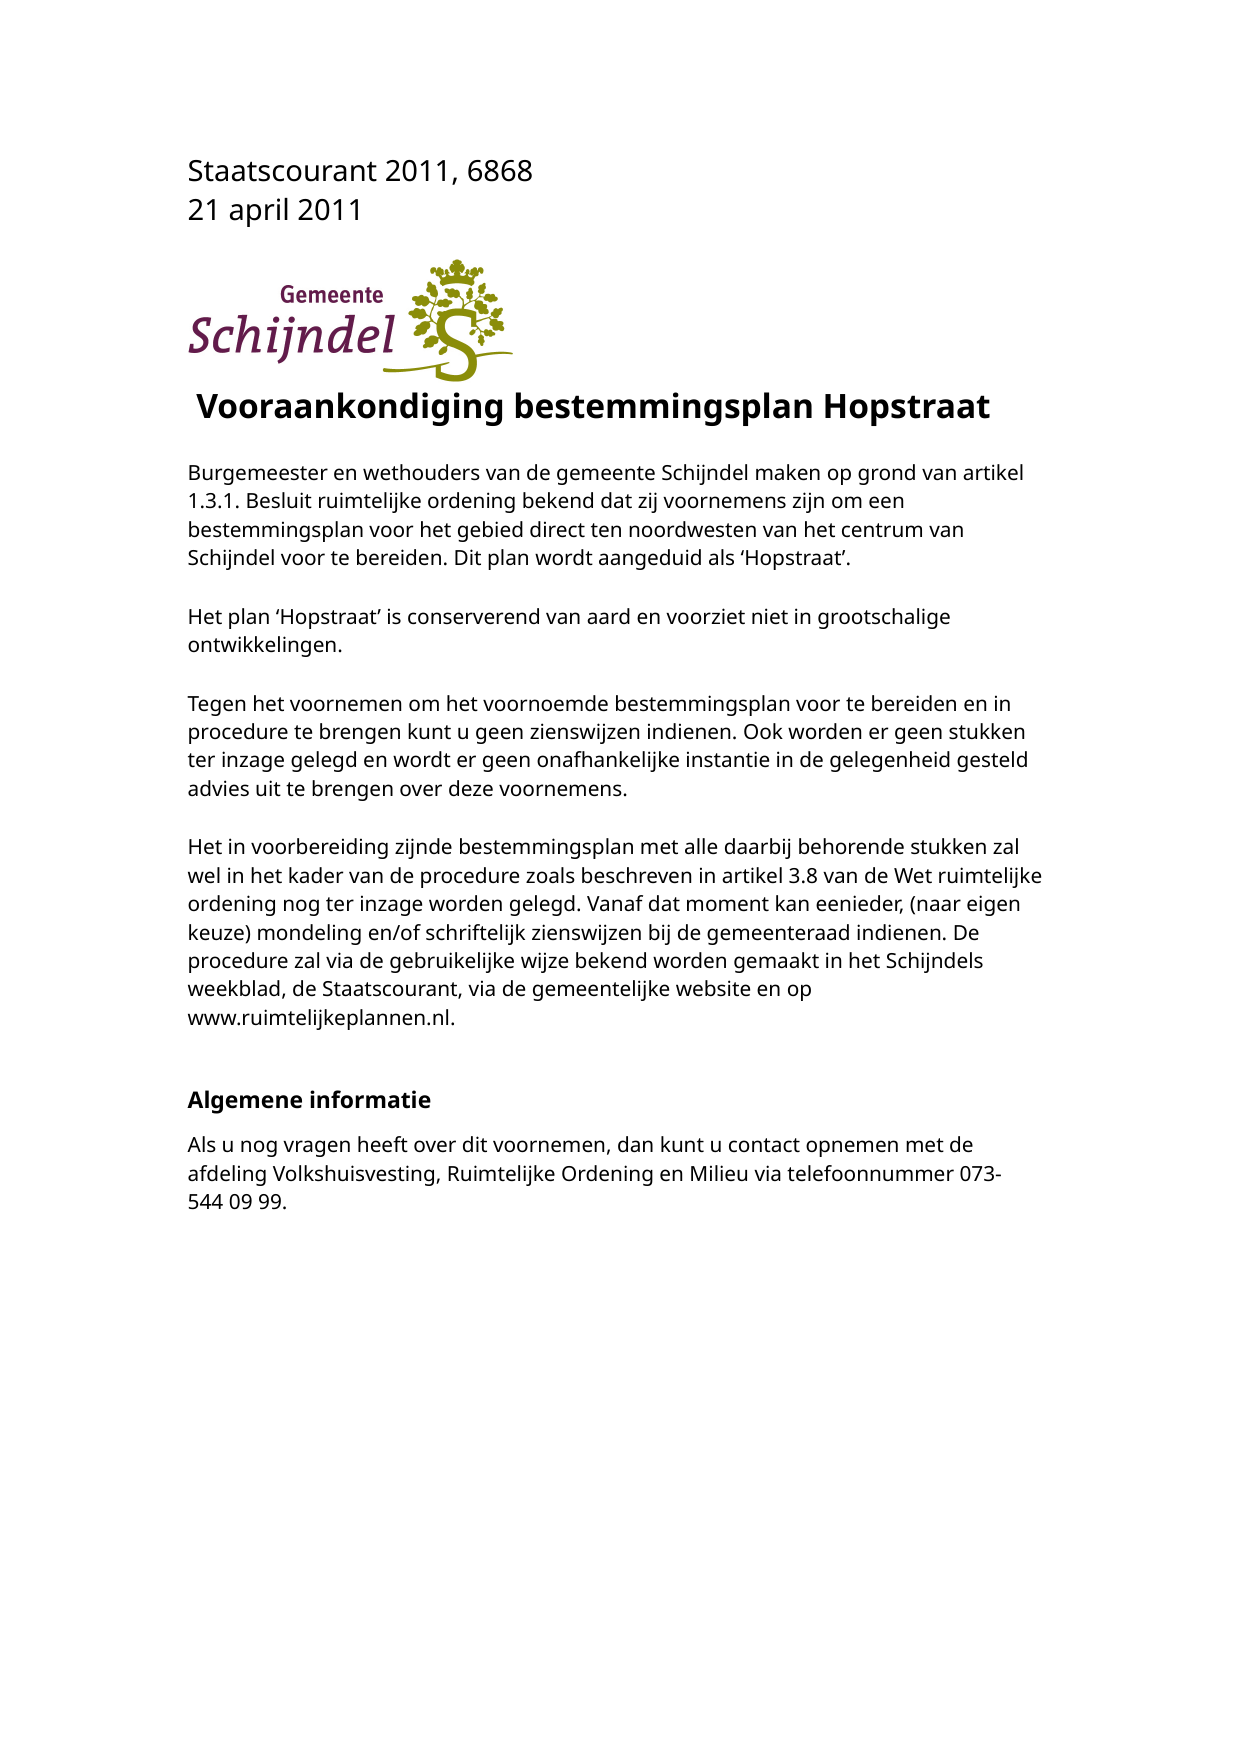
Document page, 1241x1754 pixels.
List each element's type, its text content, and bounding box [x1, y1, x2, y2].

picture [187, 258, 513, 383]
text 21 april 2011 [187, 190, 1053, 229]
text Burgemeester en wethouders van de gemeente Schijndel maken op grond van artikel 1.3.1. Besluit ruimtelijke ordening bekend dat zij voornemens zijn om een bestemmingsplan voor het gebied direct ten noordwesten van het centrum van Schijndel voor te bereiden. Dit plan wordt aangeduid als ‘Hopstraat’. [187, 458, 1053, 572]
text Staatscourant 2011, 6868 [187, 150, 1053, 190]
subtitle Algemene informatie [187, 1084, 1053, 1115]
text Het in voorbereiding zijnde bestemmingsplan met alle daarbij behorende stukken zal wel in het kader van de procedure zoals beschreven in artikel 3.8 van de Wet ruimtelijke ordening nog ter inzage worden gelegd. Vanaf dat moment kan eenieder, (naar eigen keuze) mondeling en/of schriftelijk zienswijzen bij de gemeenteraad indienen. De procedure zal via de gebruikelijke wijze bekend worden gemaakt in het Schijndels weekblad, de Staatscourant, via de gemeentelijke website en op www.ruimtelijkeplannen.nl. [187, 832, 1053, 1031]
text Het plan ‘Hopstraat’ is conserverend van aard en voorziet niet in grootschalige ontwikkelingen. [187, 602, 1053, 659]
subtitle Vooraankondiging bestemmingsplan Hopstraat [187, 271, 1053, 428]
text Als u nog vragen heeft over dit voornemen, dan kunt u contact opnemen met de afdeling Volkshuisvesting, Ruimtelijke Ordening en Milieu via telefoonnummer 073-544 09 99. [187, 1130, 1053, 1216]
text Tegen het voornemen om het voornoemde bestemmingsplan voor te bereiden en in procedure te brengen kunt u geen zienswijzen indienen. Ook worden er geen stukken ter inzage gelegd en wordt er geen onafhankelijke instantie in de gelegenheid gesteld advies uit te brengen over deze voornemens. [187, 689, 1053, 802]
